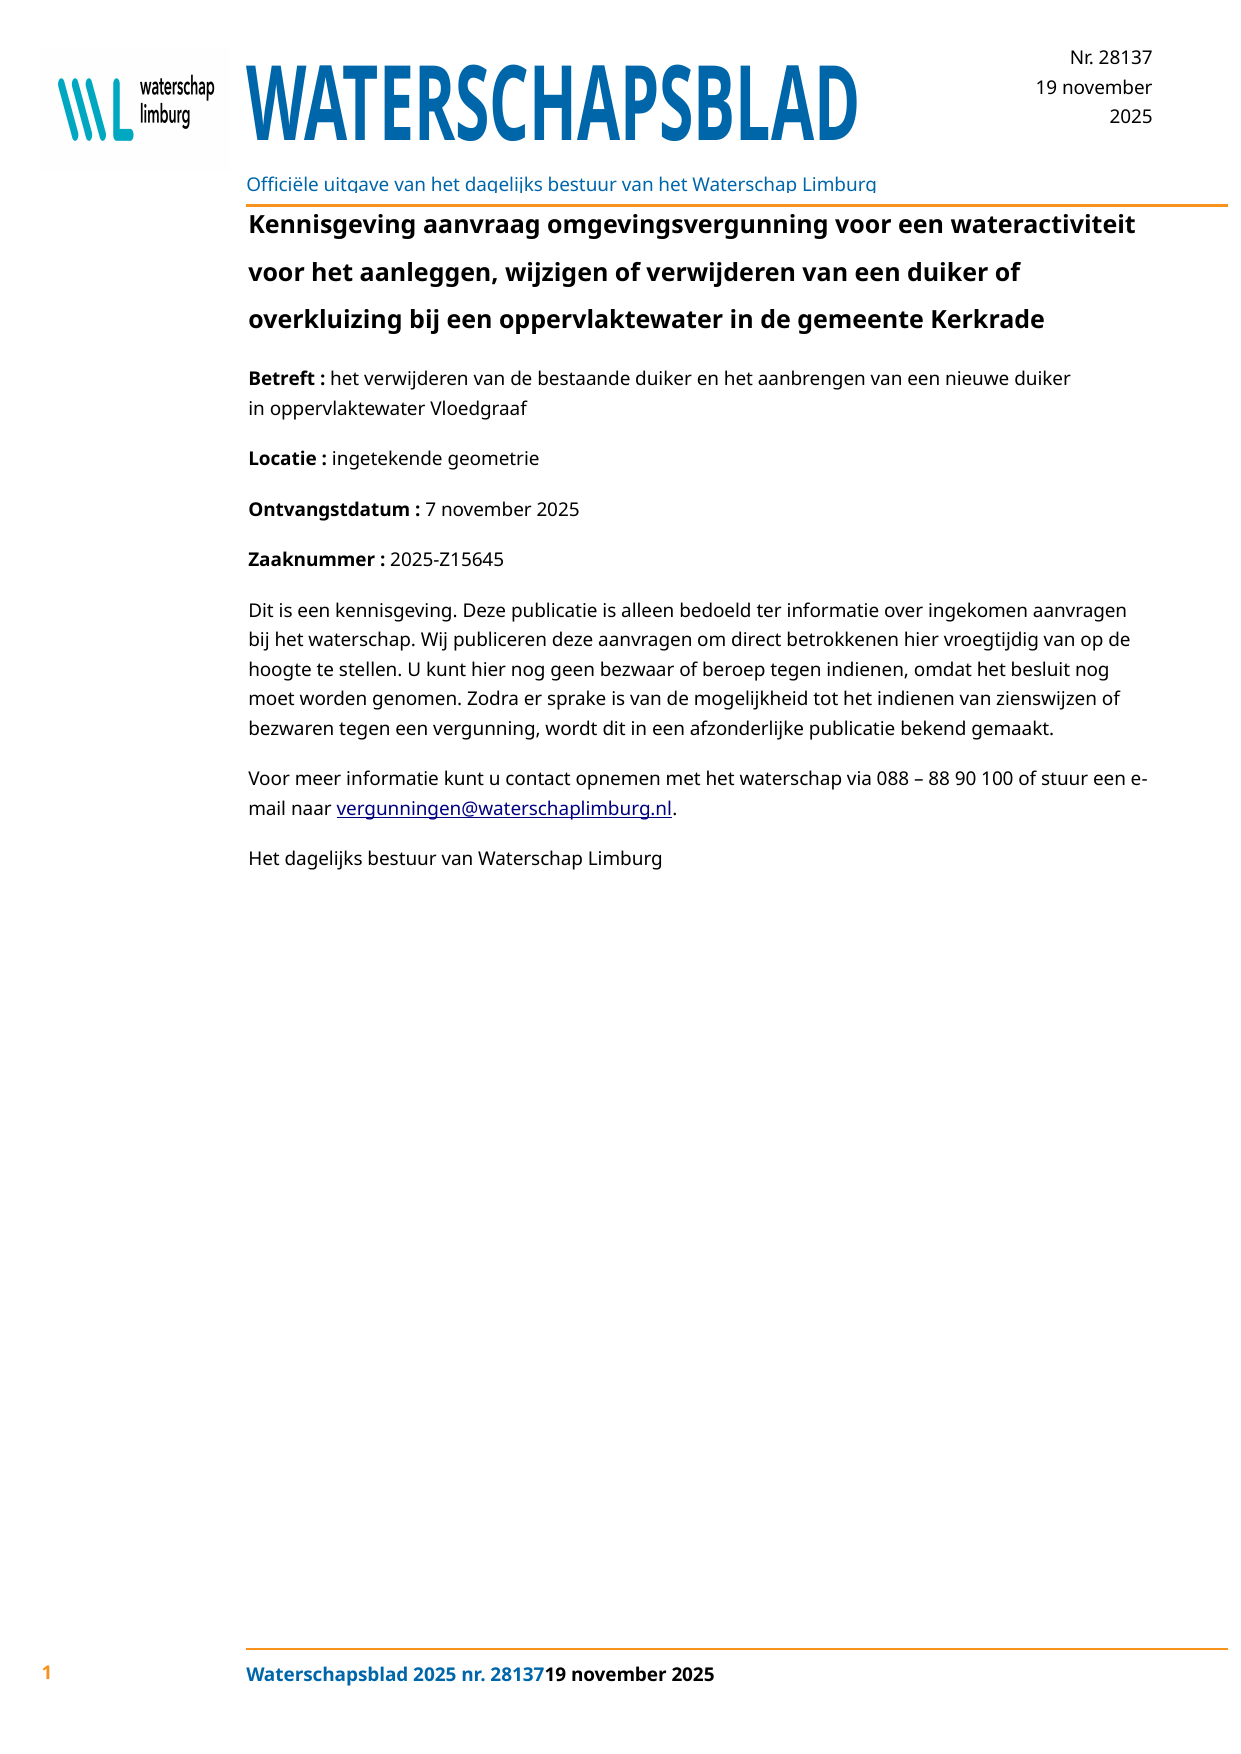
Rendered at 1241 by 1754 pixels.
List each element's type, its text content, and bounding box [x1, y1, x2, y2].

text Ontvangstdatum : 7 november 2025 [248, 496, 1152, 522]
picture [41, 47, 231, 172]
text Voor meer informatie kunt u contact opnemen met het waterschap via 088 – 88 90 100 of stuur een e-mail naar vergunningen@waterschaplimburg.nl. [248, 766, 1152, 821]
text Zaaknummer : 2025-Z15645 [248, 546, 1152, 572]
text Locatie : ingetekende geometrie [248, 446, 1152, 471]
text Het dagelijks bestuur van Waterschap Limburg [248, 846, 1152, 871]
text Kennisgeving aanvraag omgevingsvergunning voor een wateractiviteit voor het aanleggen, wijzigen of verwijderen van een duiker of overkluizing bij een oppervlaktewater in de gemeente Kerkrade [248, 207, 1152, 336]
text Betreft : het verwijderen van de bestaande duiker en het aanbrengen van een nieuwe duiker in oppervlaktewater Vloedgraaf [248, 366, 1152, 421]
text Dit is een kennisgeving. Deze publicatie is alleen bedoeld ter informatie over ingekomen aanvragen bij het waterschap. Wij publiceren deze aanvragen om direct betrokkenen hier vroegtijdig van op de hoogte te stellen. U kunt hier nog geen bezwaar of beroep tegen indienen, omdat het besluit nog moet worden genomen. Zodra er sprake is van de mogelijkheid tot het indienen van zienswijzen of bezwaren tegen een vergunning, wordt dit in een afzonderlijke publicatie bekend gemaakt. [248, 597, 1152, 741]
